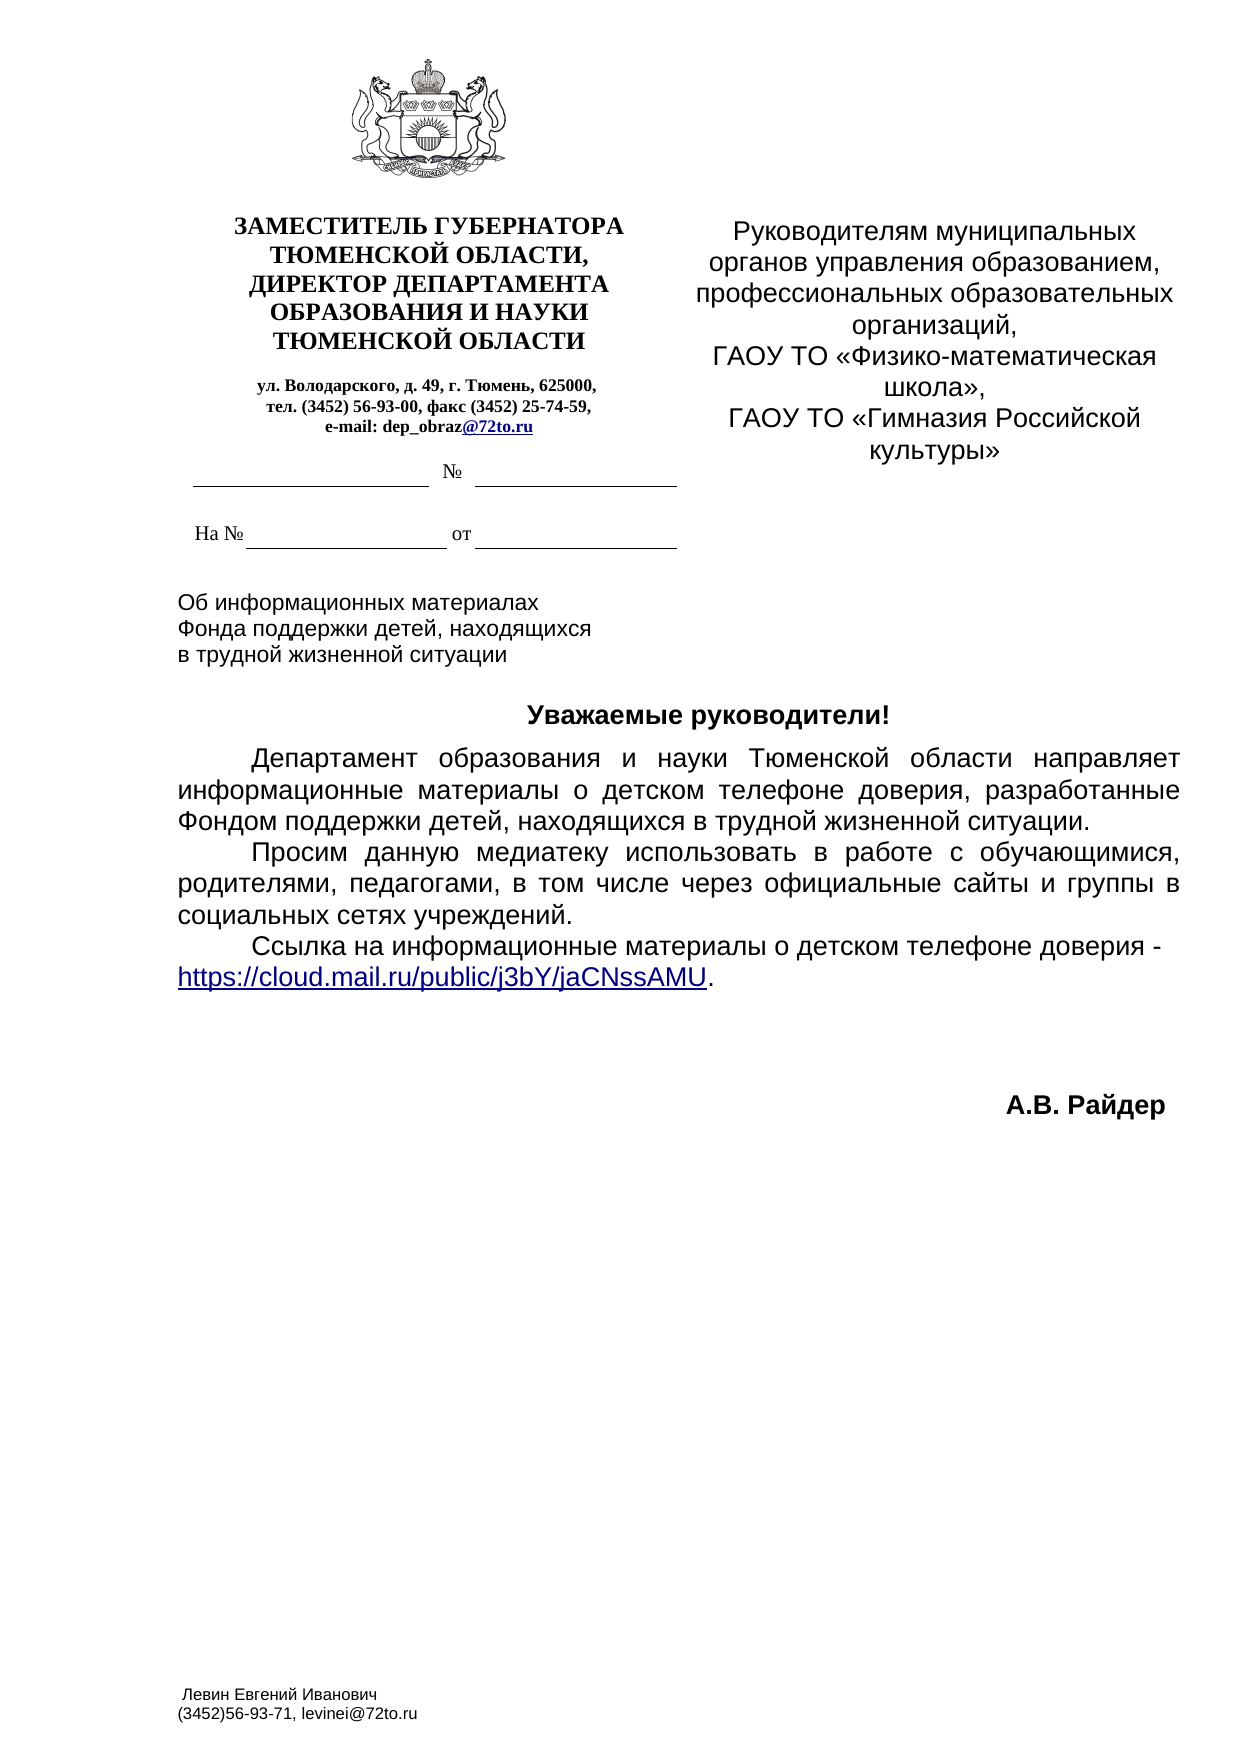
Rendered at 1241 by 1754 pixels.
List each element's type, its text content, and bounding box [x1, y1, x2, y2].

table_header <SED-NUM> [475, 457, 677, 486]
text https://cloud.mail.ru/public/j3bY/jaCNssAMU. [177, 961, 1181, 992]
table_cell ЗАМЕСТИТЕЛЬ ГУБЕРНАТОРА ТЮМЕНСКОЙ ОБЛАСТИ, ДИРЕКТОР ДЕПАРТАМЕНТА ОБРАЗОВАНИЯ И НАУКИ ТЮМЕНСКОЙ ОБЛАСТИ ул. Володарского, д. 49, г. Тюмень, 625000, тел. (3452) 56-93-00, факс (3452) 25-74-59, e-mail: dep_obraz@72to.ru [181, 183, 677, 562]
table_header [246, 518, 447, 548]
table_header от [447, 518, 475, 548]
text Уважаемые руководители! [177, 699, 1181, 730]
text Фонда поддержки детей, находящихся [177, 615, 1181, 641]
table_header № [429, 457, 475, 486]
table_header [677, 59, 1192, 182]
picture [351, 59, 506, 178]
text Об информационных материалах [177, 588, 1181, 615]
table_header [475, 518, 677, 548]
text Ссылка на информационные материалы о детском телефоне доверия - [177, 930, 1181, 961]
table_header [181, 59, 677, 182]
table_cell Руководителям муниципальных органов управления образованием, профессиональных образовательных организаций, ГАОУ ТО «Физико-математическая школа», ГАОУ ТО «Гимназия Российской культуры» [677, 183, 1192, 562]
text в трудной жизненной ситуации [177, 641, 1181, 667]
text Просим данную медиатеку использовать в работе с обучающимися, родителями, педагогами, в том числе через официальные сайты и группы в социальных сетях учреждений. [177, 836, 1181, 930]
table_header <SED-DATE> [193, 457, 428, 486]
text Департамент образования и науки Тюменской области направляет информационные материалы о детском телефоне доверия, разработанные Фондом поддержки детей, находящихся в трудной жизненной ситуации. [177, 742, 1181, 836]
table_header На № [193, 518, 246, 548]
text А.В. Райдер [177, 1089, 1181, 1120]
